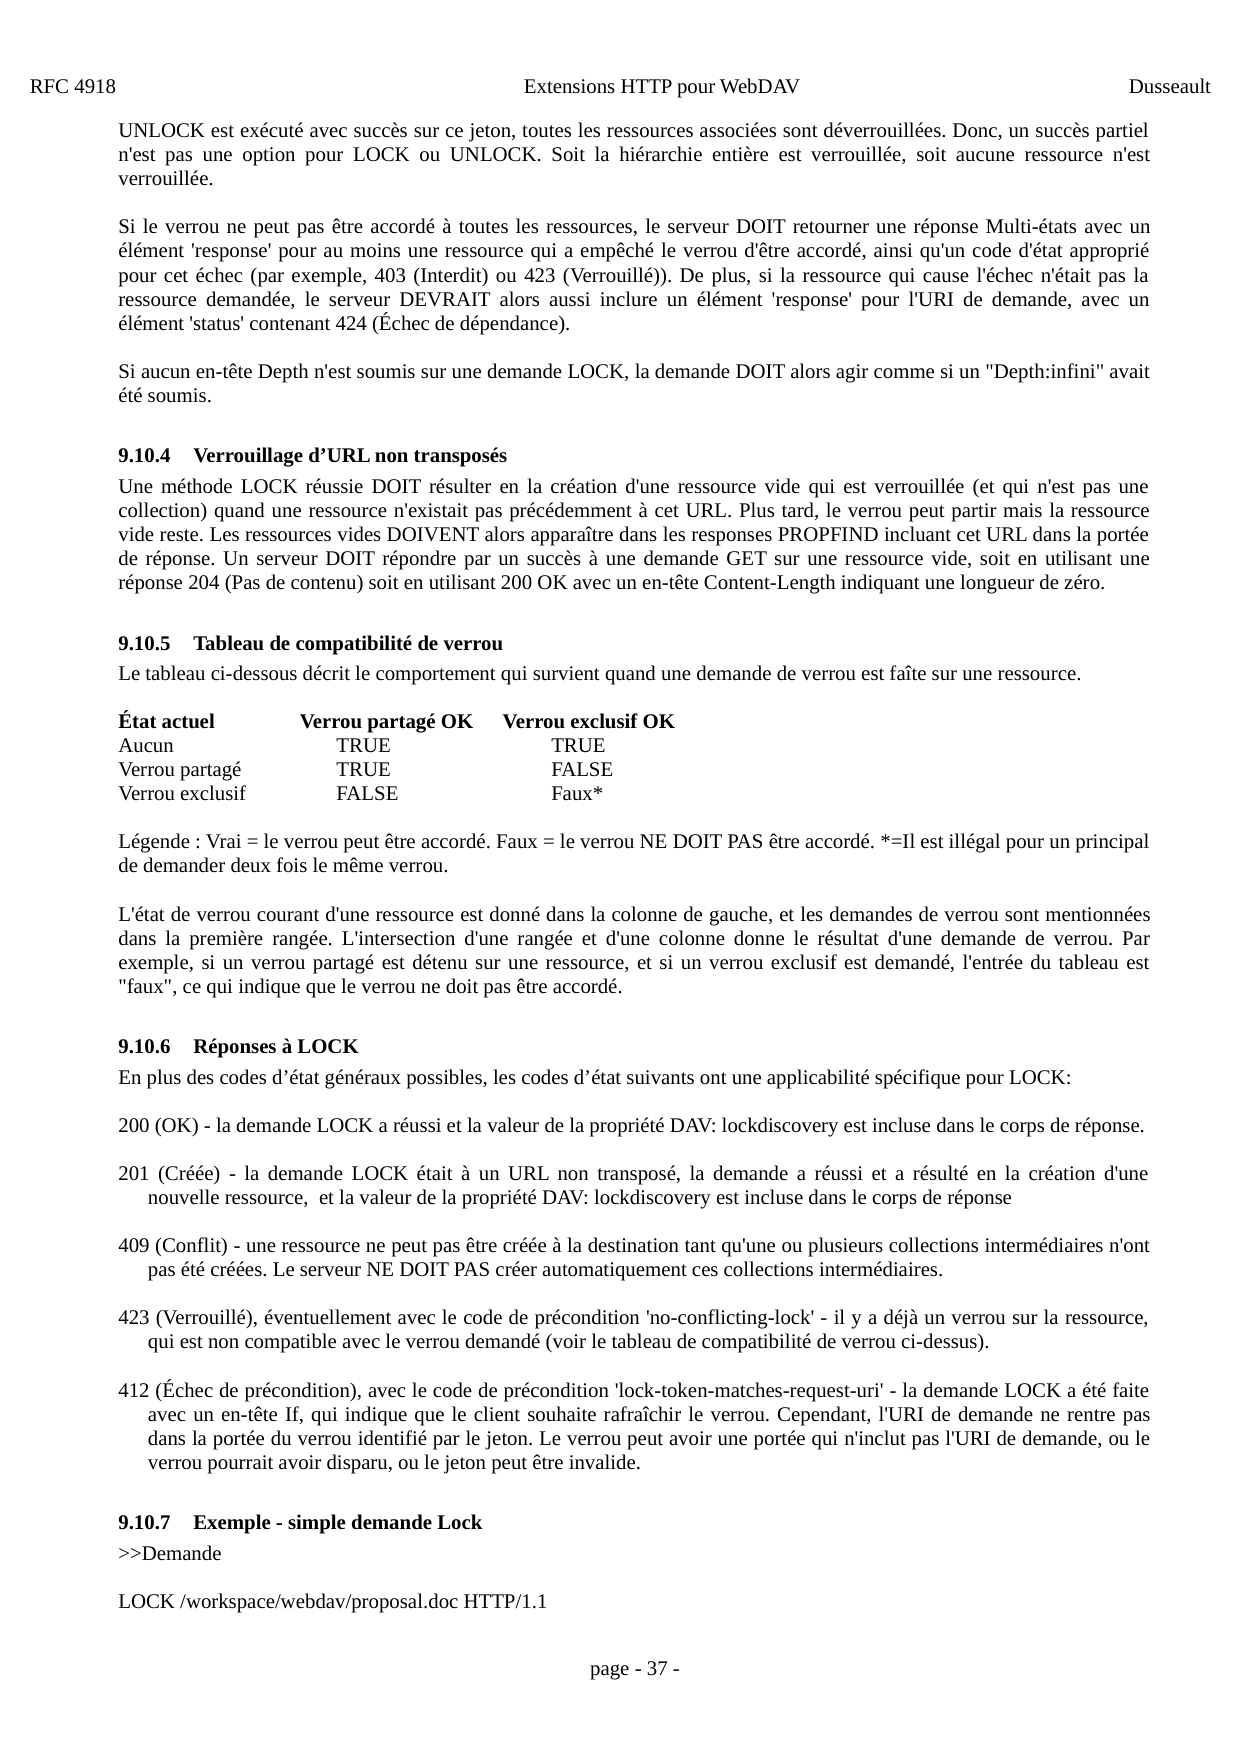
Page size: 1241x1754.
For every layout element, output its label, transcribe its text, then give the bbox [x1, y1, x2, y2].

text LOCK /workspace/webdav/proposal.doc HTTP/1.1 [118, 1589, 1152, 1613]
text En plus des codes d’état généraux possibles, les codes d’état suivants ont une applicabilité spécifique pour LOCK: [118, 1065, 1152, 1089]
text 200 (OK) - la demande LOCK a réussi et la valeur de la propriété DAV: lockdiscovery est incluse dans le corps de réponse. [118, 1113, 1152, 1137]
text 201 (Créée) - la demande LOCK était à un URL non transposé, la demande a réussi et a résulté en la création d'une nouvelle ressource, et la valeur de la propriété DAV: lockdiscovery est incluse dans le corps de réponse [118, 1161, 1152, 1209]
text Légende : Vrai = le verrou peut être accordé. Faux = le verrou NE DOIT PAS être accordé. *=Il est illégal pour un principal de demander deux fois le même verrou. [118, 829, 1152, 877]
table_cell Aucun [118, 733, 299, 757]
table_cell Faux* [503, 781, 694, 805]
text Une méthode LOCK réussie DOIT résulter en la création d'une ressource vide qui est verrouillée (et qui n'est pas une collection) quand une ressource n'existait pas précédemment à cet URL. Plus tard, le verrou peut partir mais la ressource vide reste. Les ressources vides DOIVENT alors apparaître dans les responses PROPFIND incluant cet URL dans la portée de réponse. Un serveur DOIT répondre par un succès à une demande GET sur une ressource vide, soit en utilisant une réponse 204 (Pas de contenu) soit en utilisant 200 OK avec un en-tête Content-Length indiquant une longueur de zéro. [118, 474, 1152, 594]
table_header Verrou exclusif OK [503, 709, 694, 733]
subtitle 9.10.4 Verrouillage d’URL non transposés [118, 443, 1152, 467]
text L'état de verrou courant d'une ressource est donné dans la colonne de gauche, et les demandes de verrou sont mentionnées dans la première rangée. L'intersection d'une rangée et d'une colonne donne le résultat d'une demande de verrou. Par exemple, si un verrou partagé est détenu sur une ressource, et si un verrou exclusif est demandé, l'entrée du tableau est "faux", ce qui indique que le verrou ne doit pas être accordé. [118, 902, 1152, 998]
subtitle 9.10.7 Exemple - simple demande Lock [118, 1510, 1152, 1534]
text UNLOCK est exécuté avec succès sur ce jeton, toutes les ressources associées sont déverrouillées. Donc, un succès partiel n'est pas une option pour LOCK ou UNLOCK. Soit la hiérarchie entière est verrouillée, soit aucune ressource n'est verrouillée. [118, 118, 1152, 190]
table_cell VRAI [300, 757, 502, 781]
table_cell FAUX [503, 757, 694, 781]
text 409 (Conflit) - une ressource ne peut pas être créée à la destination tant qu'une ou plusieurs collections intermédiaires n'ont pas été créées. Le serveur NE DOIT PAS créer automatiquement ces collections intermédiaires. [118, 1233, 1152, 1281]
text 412 (Échec de précondition), avec le code de précondition 'lock-token-matches-request-uri' - la demande LOCK a été faite avec un en-tête If, qui indique que le client souhaite rafraîchir le verrou. Cependant, l'URI de demande ne rentre pas dans la portée du verrou identifié par le jeton. Le verrou peut avoir une portée qui n'inclut pas l'URI de demande, ou le verrou pourrait avoir disparu, ou le jeton peut être invalide. [118, 1377, 1152, 1474]
table_cell Verrou partagé [118, 757, 299, 781]
text Le tableau ci-dessous décrit le comportement qui survient quand une demande de verrou est faîte sur une ressource. [118, 661, 1152, 685]
text >>Demande [118, 1541, 1152, 1565]
text 423 (Verrouillé), éventuellement avec le code de précondition 'no-conflicting-lock' - il y a déjà un verrou sur la ressource, qui est non compatible avec le verrou demandé (voir le tableau de compatibilité de verrou ci-dessus). [118, 1305, 1152, 1353]
table_cell VRAI [300, 733, 502, 757]
table_cell FAUX [300, 781, 502, 805]
table_header État actuel [118, 709, 299, 733]
table_cell Verrou exclusif [118, 781, 299, 805]
table_cell VRAI [503, 733, 694, 757]
text Si aucun en-tête Depth n'est soumis sur une demande LOCK, la demande DOIT alors agir comme si un "Depth:infini" avait été soumis. [118, 359, 1152, 407]
text Si le verrou ne peut pas être accordé à toutes les ressources, le serveur DOIT retourner une réponse Multi-états avec un élément 'response' pour au moins une ressource qui a empêché le verrou d'être accordé, ainsi qu'un code d'état approprié pour cet échec (par exemple, 403 (Interdit) ou 423 (Verrouillé)). De plus, si la ressource qui cause l'échec n'était pas la ressource demandée, le serveur DEVRAIT alors aussi inclure un élément 'response' pour l'URI de demande, avec un élément 'status' contenant 424 (Échec de dépendance). [118, 214, 1152, 335]
subtitle 9.10.6 Réponses à LOCK [118, 1034, 1152, 1058]
table_header Verrou partagé OK [300, 709, 502, 733]
subtitle 9.10.5 Tableau de compatibilité de verrou [118, 631, 1152, 655]
